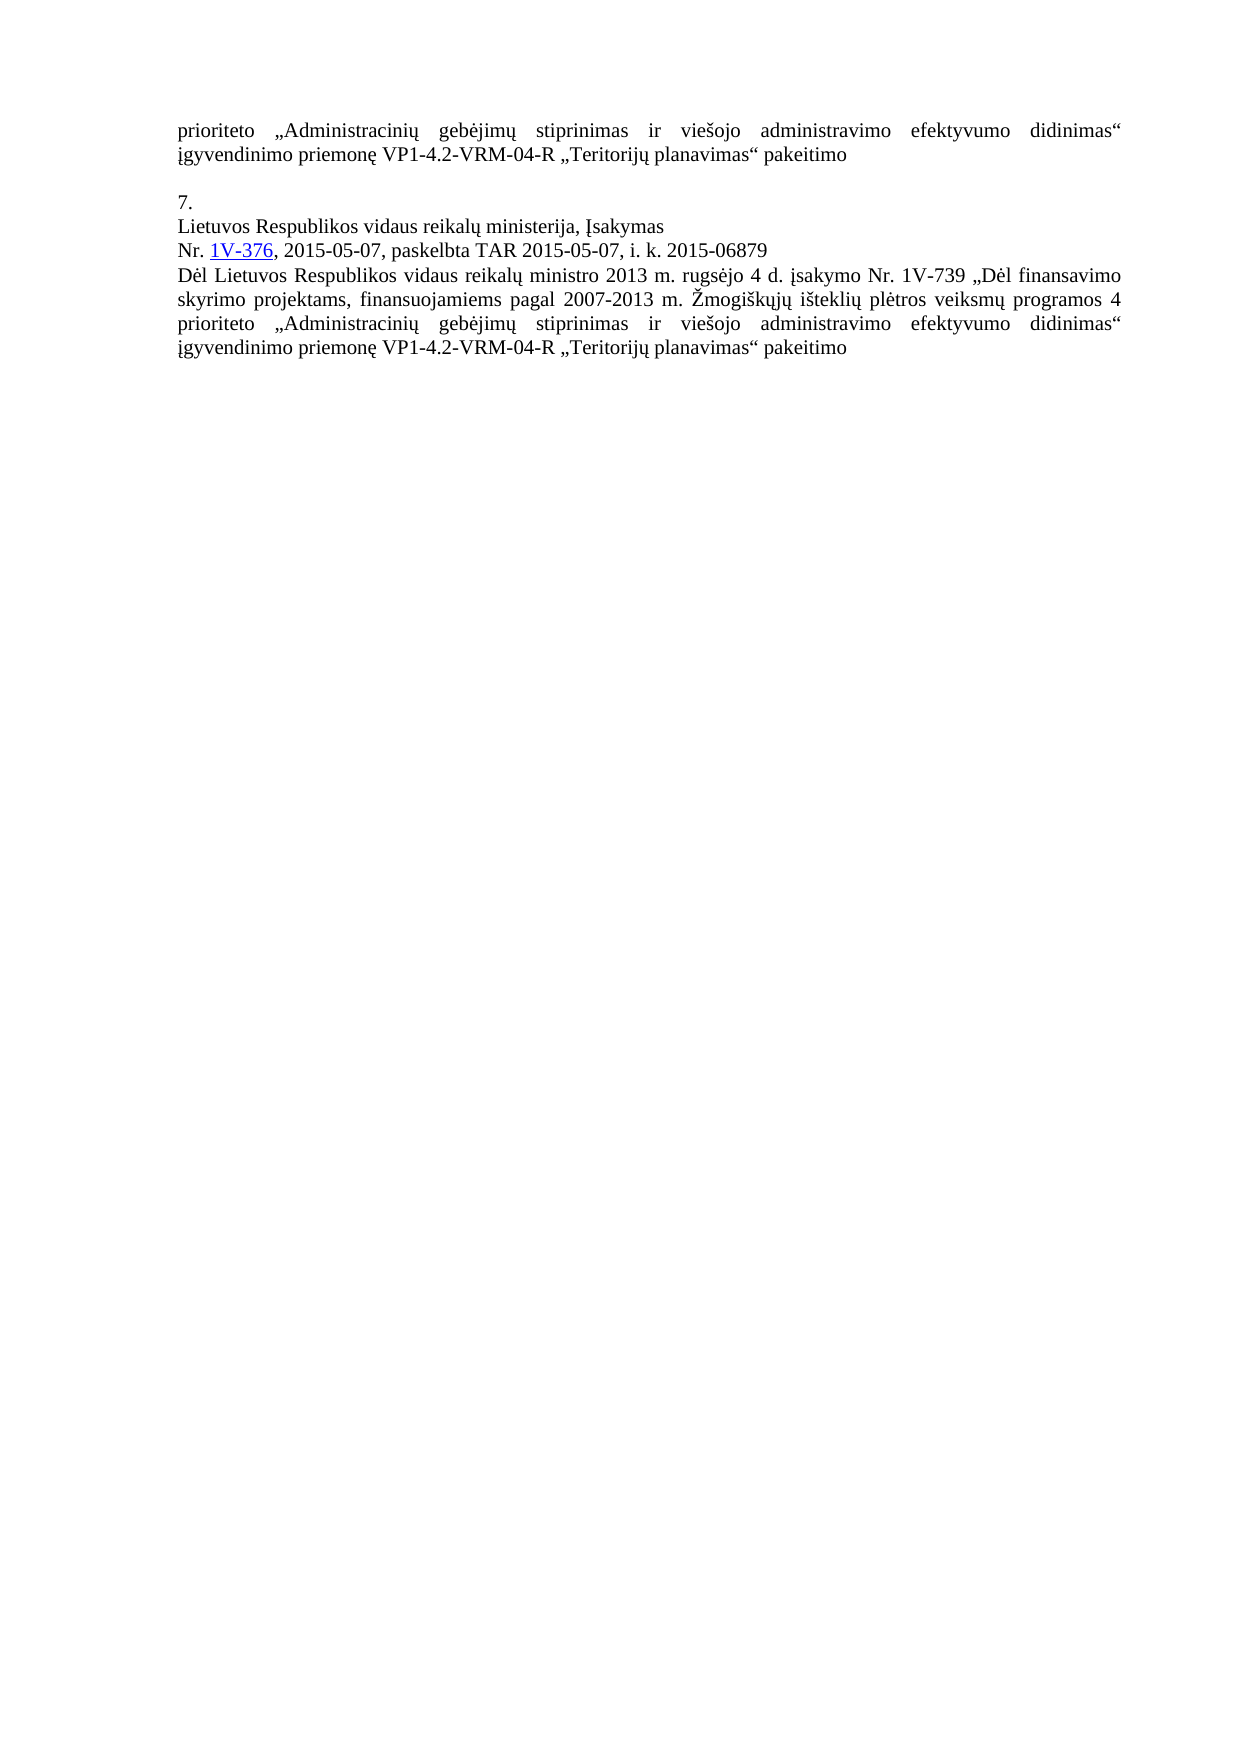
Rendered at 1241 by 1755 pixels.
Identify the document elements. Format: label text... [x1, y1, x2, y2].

text Nr. 1V-376, 2015-05-07, paskelbta TAR 2015-05-07, i. k. 2015-06879 [177, 238, 1122, 262]
text prioriteto „Administracinių gebėjimų stiprinimas ir viešojo administravimo efektyvumo didinimas“ įgyvendinimo priemonę VP1-4.2-VRM-04-R „Teritorijų planavimas“ pakeitimo [177, 118, 1122, 166]
text 7. [177, 190, 1122, 214]
text Lietuvos Respublikos vidaus reikalų ministerija, Įsakymas [177, 214, 1122, 238]
text Dėl Lietuvos Respublikos vidaus reikalų ministro 2013 m. rugsėjo 4 d. įsakymo Nr. 1V-739 „Dėl finansavimo skyrimo projektams, finansuojamiems pagal 2007-2013 m. Žmogiškųjų išteklių plėtros veiksmų programos 4 prioriteto „Administracinių gebėjimų stiprinimas ir viešojo administravimo efektyvumo didinimas“ įgyvendinimo priemonę VP1-4.2-VRM-04-R „Teritorijų planavimas“ pakeitimo [177, 262, 1122, 359]
